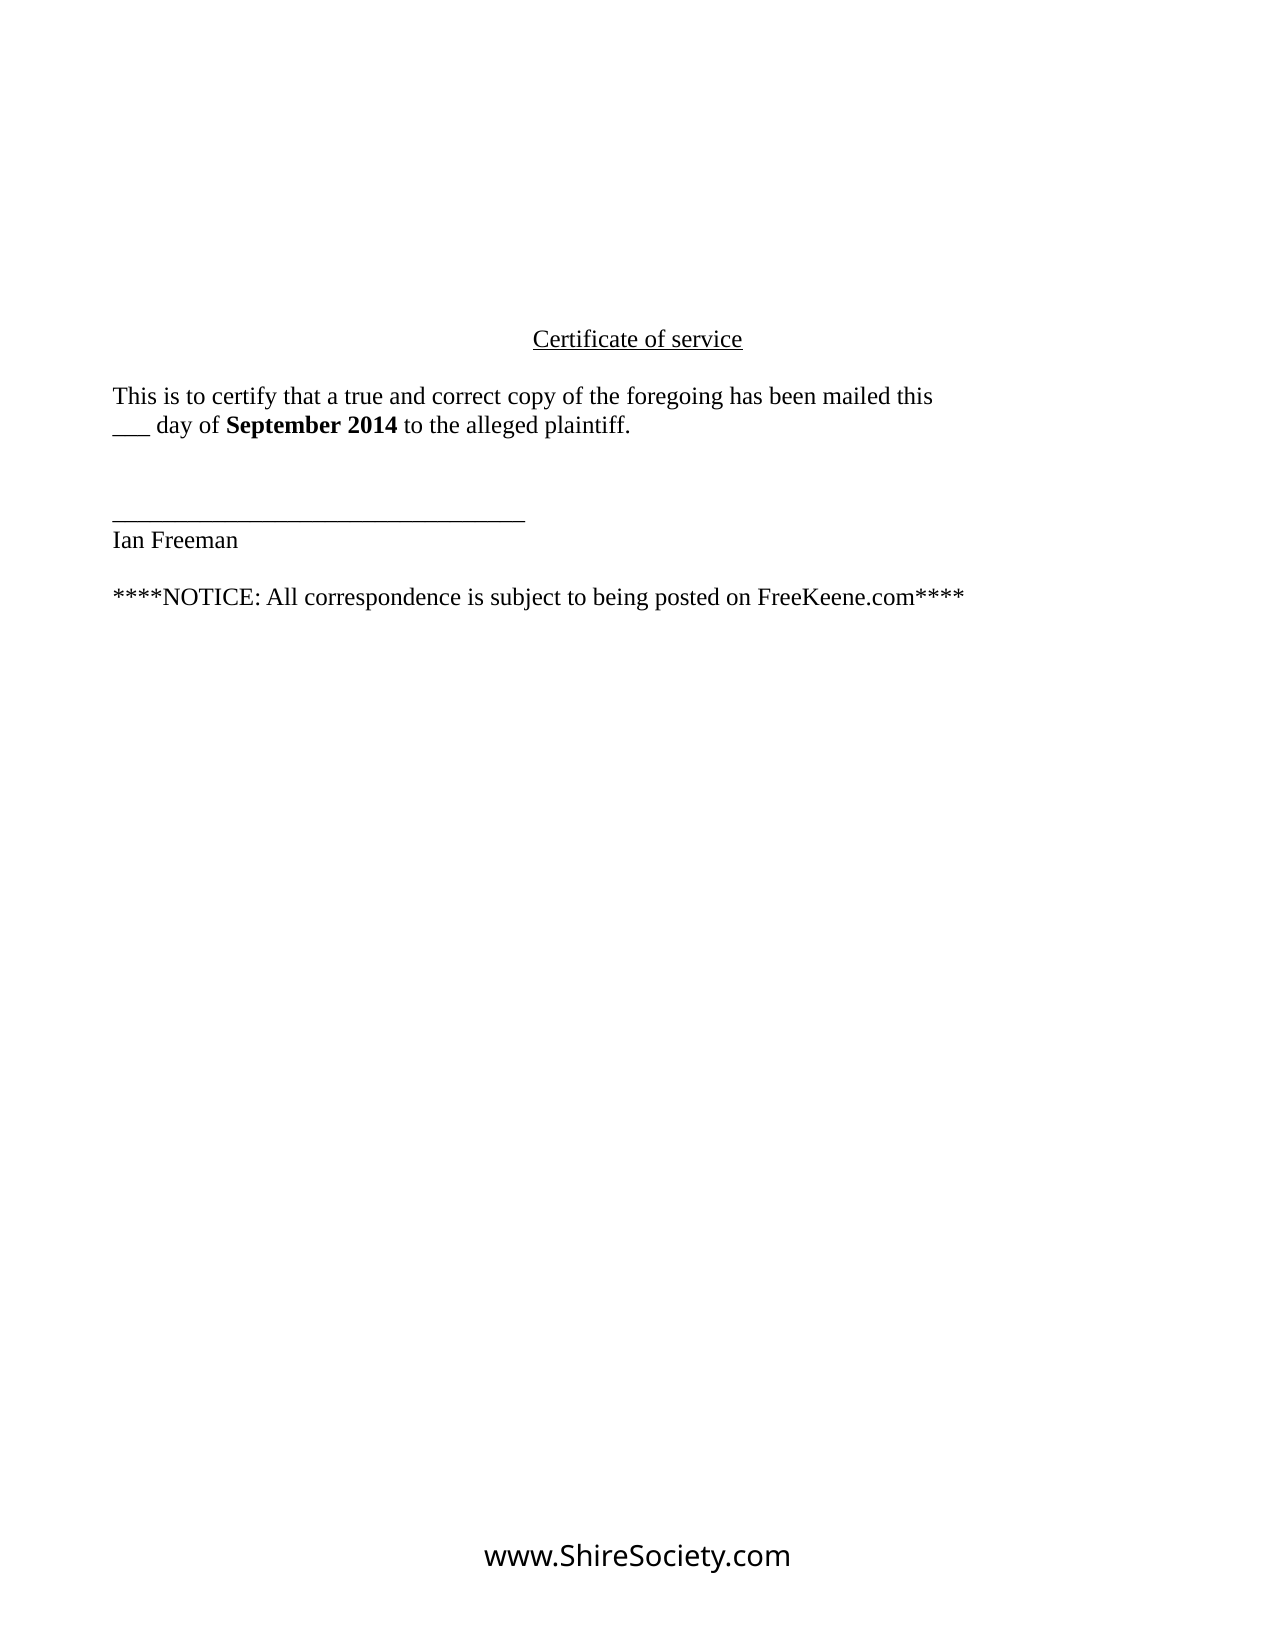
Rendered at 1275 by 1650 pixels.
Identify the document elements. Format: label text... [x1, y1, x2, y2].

text ****NOTICE: All correspondence is subject to being posted on FreeKeene.com**** [112, 582, 1162, 611]
text Certificate of service [112, 324, 1162, 352]
text _________________________________ [112, 496, 1162, 525]
text Ian Freeman [112, 525, 1162, 554]
text This is to certify that a true and correct copy of the foregoing has been mailed this [112, 381, 1162, 410]
text ___ day of September 2014 to the alleged plaintiff. [112, 410, 1162, 439]
